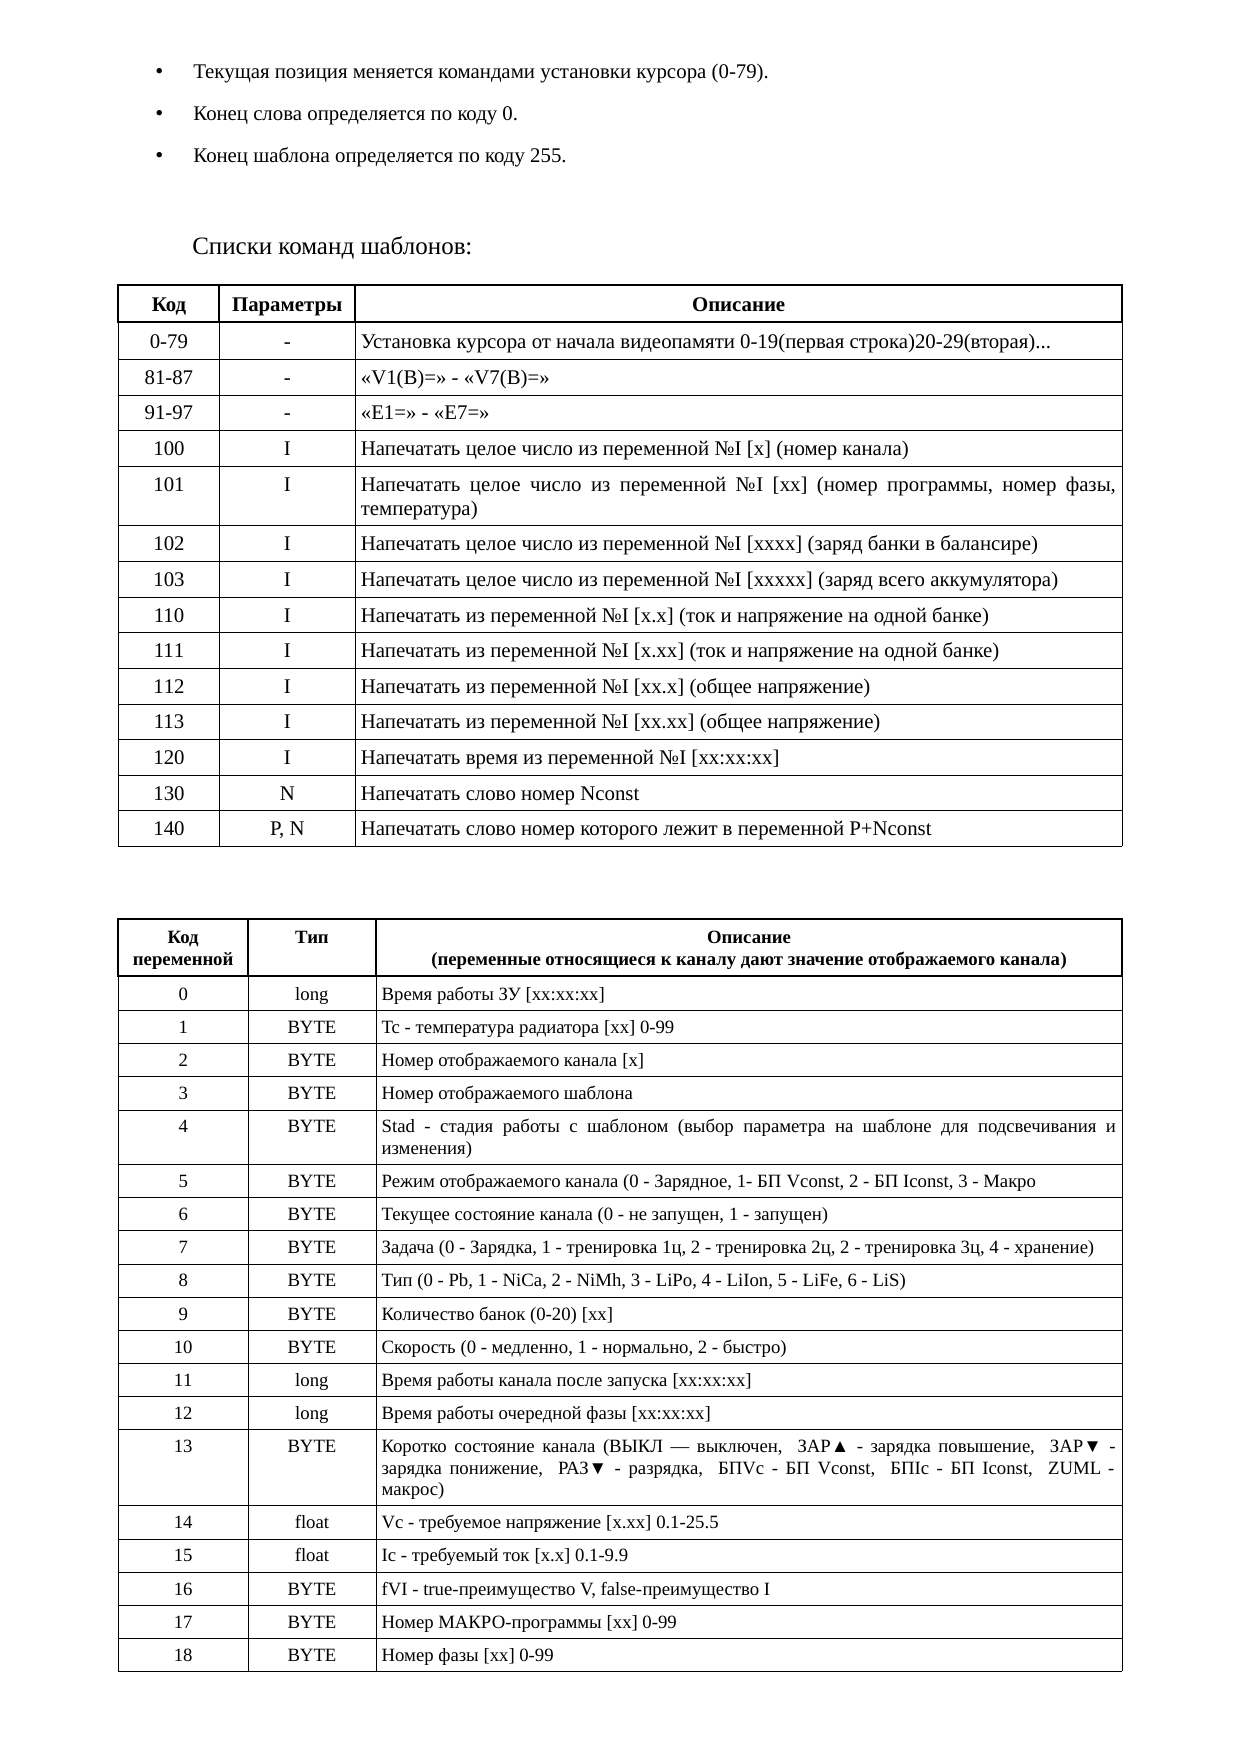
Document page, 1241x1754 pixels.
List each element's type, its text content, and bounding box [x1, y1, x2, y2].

table_cell 7 [119, 1231, 248, 1263]
table_cell Напечатать из переменной №I [хх.х] (общее напряжение) [356, 669, 1122, 703]
table_cell 8 [119, 1265, 248, 1297]
table_cell 6 [119, 1198, 248, 1230]
table_cell I [220, 669, 355, 703]
table_header Параметры [220, 286, 354, 321]
table_cell Скорость (0 - медленно, 1 - нормально, 2 - быстро) [377, 1331, 1122, 1363]
table_cell BYTE [249, 1111, 376, 1164]
table_cell Установка курсора от начала видеопамяти 0-19(первая строка)20-29(вторая)... [356, 323, 1122, 359]
table_cell I [220, 526, 355, 561]
table_cell Коротко состояние канала (ВЫКЛ — выключен, ЗАР▲ - зарядка повышение, ЗАР▼ - зарядка понижение, РАЗ▼ - разрядка, БПVc - БП Vconst, БПIc - БП Iconst, ZUML - макрос) [377, 1430, 1122, 1505]
table_header Описание (переменные относящиеся к каналу дают значение отображаемого канала) [377, 920, 1121, 975]
table_cell Напечатать целое число из переменной №I [х] (номер канала) [356, 431, 1122, 466]
table_cell Номер отображаемого шаблона [377, 1077, 1122, 1109]
table_cell long [249, 977, 376, 1010]
table_cell 113 [119, 705, 219, 739]
table_cell 100 [119, 431, 219, 466]
table_cell long [249, 1364, 376, 1396]
table_cell 102 [119, 526, 219, 561]
list Конец шаблона определяется по коду 255. [156, 143, 1122, 167]
table_cell long [249, 1397, 376, 1429]
table_cell BYTE [249, 1331, 376, 1363]
table_cell I [220, 705, 355, 739]
table_cell 5 [119, 1165, 248, 1197]
table_cell N [220, 776, 355, 810]
table_cell Номер отображаемого канала [x] [377, 1044, 1122, 1076]
list Текущая позиция меняется командами установки курсора (0-79). [156, 59, 1122, 83]
table_cell Напечатать целое число из переменной №I [ххххх] (заряд всего аккумулятора) [356, 562, 1122, 597]
table_cell I [220, 562, 355, 597]
table_cell Тип (0 - Pb, 1 - NiCa, 2 - NiMh, 3 - LiPo, 4 - LiIon, 5 - LiFe, 6 - LiS) [377, 1265, 1122, 1297]
table_cell I [220, 431, 355, 466]
table_cell Номер МАКРО-программы [xx] 0-99 [377, 1606, 1122, 1638]
table_cell Количество банок (0-20) [xx] [377, 1298, 1122, 1330]
table_cell I [220, 633, 355, 668]
table_cell Напечатать слово номер Nconst [356, 776, 1122, 810]
table_cell Tc - температура радиатора [xx] 0-99 [377, 1011, 1122, 1043]
table_cell Напечатать из переменной №I [хх.xх] (общее напряжение) [356, 705, 1122, 739]
table_cell 130 [119, 776, 219, 810]
table_cell 9 [119, 1298, 248, 1330]
table_cell 3 [119, 1077, 248, 1109]
table_cell 111 [119, 633, 219, 668]
table_header Описание [356, 286, 1121, 321]
text Списки команд шаблонов: [118, 231, 1122, 259]
table_cell P, N [220, 811, 355, 846]
table_cell Напечатать слово номер которого лежит в переменной P+Nconst [356, 811, 1122, 846]
table_cell I [220, 467, 355, 525]
table_cell 18 [119, 1639, 248, 1671]
table_cell Режим отображаемого канала (0 - Зарядное, 1- БП Vconst, 2 - БП Iconst, 3 - Макро [377, 1165, 1122, 1197]
table_cell 112 [119, 669, 219, 703]
table_cell float [249, 1540, 376, 1572]
table_cell I [220, 740, 355, 775]
table_cell Номер фазы [xx] 0-99 [377, 1639, 1122, 1671]
table_cell BYTE [249, 1606, 376, 1638]
table_cell 11 [119, 1364, 248, 1396]
table_cell BYTE [249, 1231, 376, 1263]
table_cell Время работы канала после запуска [xx:xx:xx] [377, 1364, 1122, 1396]
table_cell BYTE [249, 1077, 376, 1109]
list Конец слова определяется по коду 0. [156, 101, 1122, 125]
table_cell Задача (0 - Зарядка, 1 - тренировка 1ц, 2 - тренировка 2ц, 2 - тренировка 3ц, 4 - хранение) [377, 1231, 1122, 1263]
table_cell fVI - true-преимущество V, false-преимущество I [377, 1573, 1122, 1605]
table_cell BYTE [249, 1265, 376, 1297]
table_cell BYTE [249, 1298, 376, 1330]
table_cell 140 [119, 811, 219, 846]
table_cell 2 [119, 1044, 248, 1076]
table_cell 103 [119, 562, 219, 597]
table_cell «V1(В)=» - «V7(В)=» [356, 360, 1122, 394]
table_cell I [220, 598, 355, 632]
table_cell BYTE [249, 1639, 376, 1671]
table_cell Vc - требуемое напряжение [x.xx] 0.1-25.5 [377, 1506, 1122, 1538]
table_cell BYTE [249, 1011, 376, 1043]
table_cell float [249, 1506, 376, 1538]
table_cell 120 [119, 740, 219, 775]
table_cell Напечатать из переменной №I [х.х] (ток и напряжение на одной банке) [356, 598, 1122, 632]
table_cell 1 [119, 1011, 248, 1043]
table_cell Напечатать из переменной №I [х.хх] (ток и напряжение на одной банке) [356, 633, 1122, 668]
table_cell 81-87 [119, 360, 219, 394]
table_header Тип [249, 920, 375, 975]
table_cell 4 [119, 1111, 248, 1164]
table_cell 17 [119, 1606, 248, 1638]
table_cell BYTE [249, 1044, 376, 1076]
table_cell 10 [119, 1331, 248, 1363]
table_cell 14 [119, 1506, 248, 1538]
table_cell Напечатать целое число из переменной №I [хххх] (заряд банки в балансире) [356, 526, 1122, 561]
table_cell BYTE [249, 1430, 376, 1505]
table_cell 101 [119, 467, 219, 525]
table_cell Время работы очередной фазы [xx:xx:xx] [377, 1397, 1122, 1429]
table_cell Напечатать время из переменной №I [хх:хх:хх] [356, 740, 1122, 775]
table_cell 91-97 [119, 396, 219, 430]
table_cell BYTE [249, 1198, 376, 1230]
table_cell «E1=» - «E7=» [356, 396, 1122, 430]
table_cell - [220, 323, 355, 359]
table_cell 13 [119, 1430, 248, 1505]
table_cell - [220, 396, 355, 430]
table_header Код переменной [119, 920, 247, 975]
table_cell 110 [119, 598, 219, 632]
table_cell Ic - требуемый ток [x.x] 0.1-9.9 [377, 1540, 1122, 1572]
table_cell Напечатать целое число из переменной №I [хх] (номер программы, номер фазы, температура) [356, 467, 1122, 525]
table_cell Stad - стадия работы с шаблоном (выбор параметра на шаблоне для подсвечивания и изменения) [377, 1111, 1122, 1164]
table_cell 16 [119, 1573, 248, 1605]
table_header Код [119, 286, 218, 321]
table_cell Текущее состояние канала (0 - не запущен, 1 - запущен) [377, 1198, 1122, 1230]
table_cell 15 [119, 1540, 248, 1572]
table_cell 0-79 [119, 323, 219, 359]
table_cell - [220, 360, 355, 394]
table_cell 12 [119, 1397, 248, 1429]
table_cell Время работы ЗУ [xx:xx:xx] [377, 977, 1122, 1010]
table_cell 0 [119, 977, 248, 1010]
table_cell BYTE [249, 1165, 376, 1197]
table_cell BYTE [249, 1573, 376, 1605]
